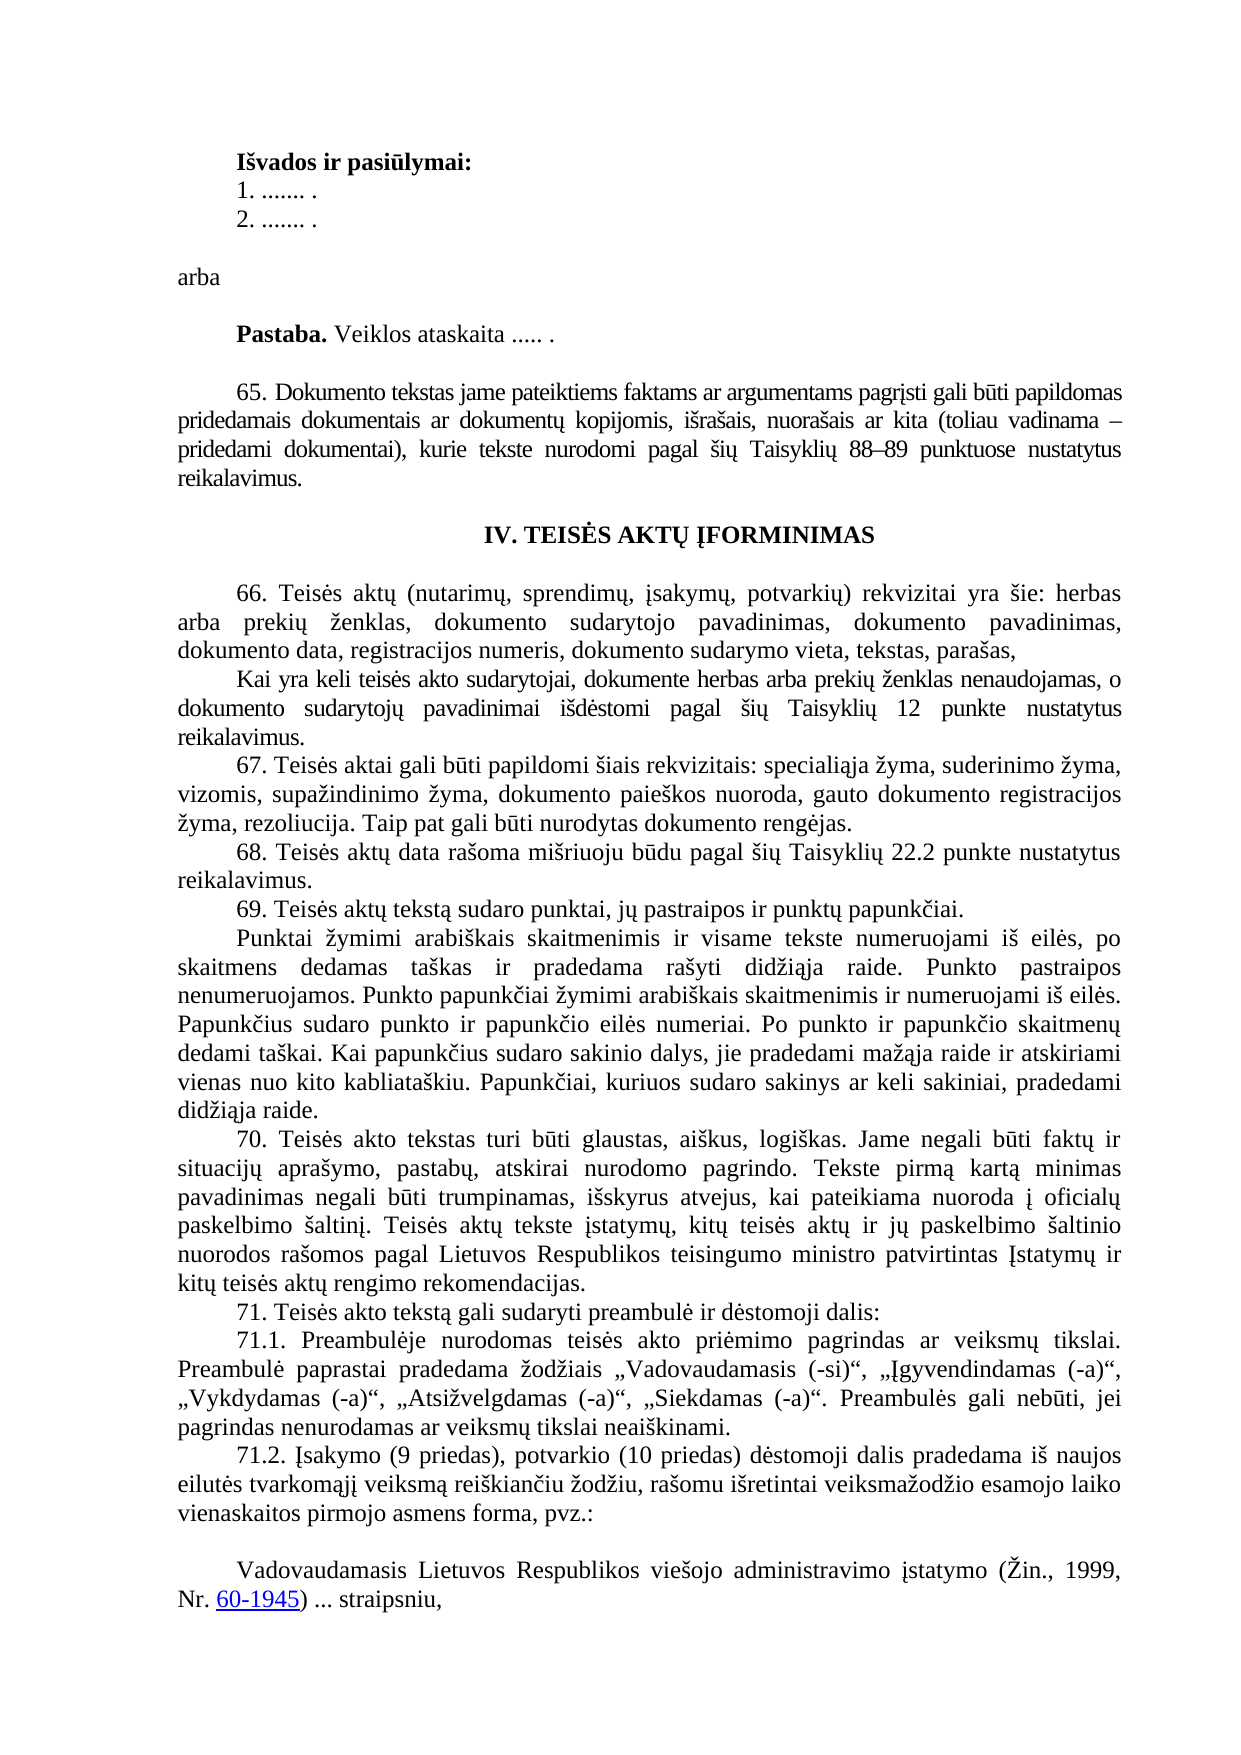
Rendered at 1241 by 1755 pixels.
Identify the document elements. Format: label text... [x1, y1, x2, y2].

text 69. Teisės aktų tekstą sudaro punktai, jų pastraipos ir punktų papunkčiai. [177, 894, 1122, 923]
text 71.2. Įsakymo (9 priedas), potvarkio (10 priedas) dėstomoji dalis pradedama iš naujos eilutės tvarkomąjį veiksmą reiškiančiu žodžiu, rašomu išretintai veiksmažodžio esamojo laiko vienaskaitos pirmojo asmens forma, pvz.: [177, 1441, 1122, 1527]
text Išvados ir pasiūlymai: [177, 147, 1122, 176]
text IV. TEISĖS AKTŲ ĮFORMINIMAS [177, 521, 1122, 549]
text 71.1. Preambulėje nurodomas teisės akto priėmimo pagrindas ar veiksmų tikslai. Preambulė paprastai pradedama žodžiais „Vadovaudamasis (-si)“, „Įgyvendindamas (-a)“, „Vykdydamas (-a)“, „Atsižvelgdamas (-a)“, „Siekdamas (-a)“. Preambulės gali nebūti, jei pagrindas nenurodamas ar veiksmų tikslai neaiškinami. [177, 1326, 1122, 1441]
text 2. ....... . [177, 204, 1122, 233]
text arba [177, 262, 1122, 291]
text 65. Dokumento tekstas jame pateiktiems faktams ar argumentams pagrįsti gali būti papildomas pridedamais dokumentais ar dokumentų kopijomis, išrašais, nuorašais ar kita (toliau vadinama – pridedami dokumentai), kurie tekste nurodomi pagal šių Taisyklių 88–89 punktuose nustatytus reikalavimus. [177, 377, 1122, 492]
text Vadovaudamasis Lietuvos Respublikos viešojo administravimo įstatymo (Žin., 1999, Nr. 60-1945) ... straipsniu, [177, 1556, 1122, 1613]
text 70. Teisės akto tekstas turi būti glaustas, aiškus, logiškas. Jame negali būti faktų ir situacijų aprašymo, pastabų, atskirai nurodomo pagrindo. Tekste pirmą kartą minimas pavadinimas negali būti trumpinamas, išskyrus atvejus, kai pateikiama nuoroda į oficialų paskelbimo šaltinį. Teisės aktų tekste įstatymų, kitų teisės aktų ir jų paskelbimo šaltinio nuorodos rašomos pagal Lietuvos Respublikos teisingumo ministro patvirtintas Įstatymų ir kitų teisės aktų rengimo rekomendacijas. [177, 1124, 1122, 1297]
text Punktai žymimi arabiškais skaitmenimis ir visame tekste numeruojami iš eilės, po skaitmens dedamas taškas ir pradedama rašyti didžiąja raide. Punkto pastraipos nenumeruojamos. Punkto papunkčiai žymimi arabiškais skaitmenimis ir numeruojami iš eilės. Papunkčius sudaro punkto ir papunkčio eilės numeriai. Po punkto ir papunkčio skaitmenų dedami taškai. Kai papunkčius sudaro sakinio dalys, jie pradedami mažąja raide ir atskiriami vienas nuo kito kabliataškiu. Papunkčiai, kuriuos sudaro sakinys ar keli sakiniai, pradedami didžiąja raide. [177, 923, 1122, 1124]
text 66. Teisės aktų (nutarimų, sprendimų, įsakymų, potvarkių) rekvizitai yra šie: herbas arba prekių ženklas, dokumento sudarytojo pavadinimas, dokumento pavadinimas, dokumento data, registracijos numeris, dokumento sudarymo vieta, tekstas, parašas, [177, 578, 1122, 664]
text 68. Teisės aktų data rašoma mišriuoju būdu pagal šių Taisyklių 22.2 punkte nustatytus reikalavimus. [177, 837, 1122, 894]
text 71. Teisės akto tekstą gali sudaryti preambulė ir dėstomoji dalis: [177, 1297, 1122, 1326]
text 67. Teisės aktai gali būti papildomi šiais rekvizitais: specialiąja žyma, suderinimo žyma, vizomis, supažindinimo žyma, dokumento paieškos nuoroda, gauto dokumento registracijos žyma, rezoliucija. Taip pat gali būti nurodytas dokumento rengėjas. [177, 751, 1122, 837]
text Pastaba. Veiklos ataskaita ..... . [177, 319, 1122, 348]
text 1. ....... . [177, 176, 1122, 204]
text Kai yra keli teisės akto sudarytojai, dokumente herbas arba prekių ženklas nenaudojamas, o dokumento sudarytojų pavadinimai išdėstomi pagal šių Taisyklių 12 punkte nustatytus reikalavimus. [177, 664, 1122, 751]
